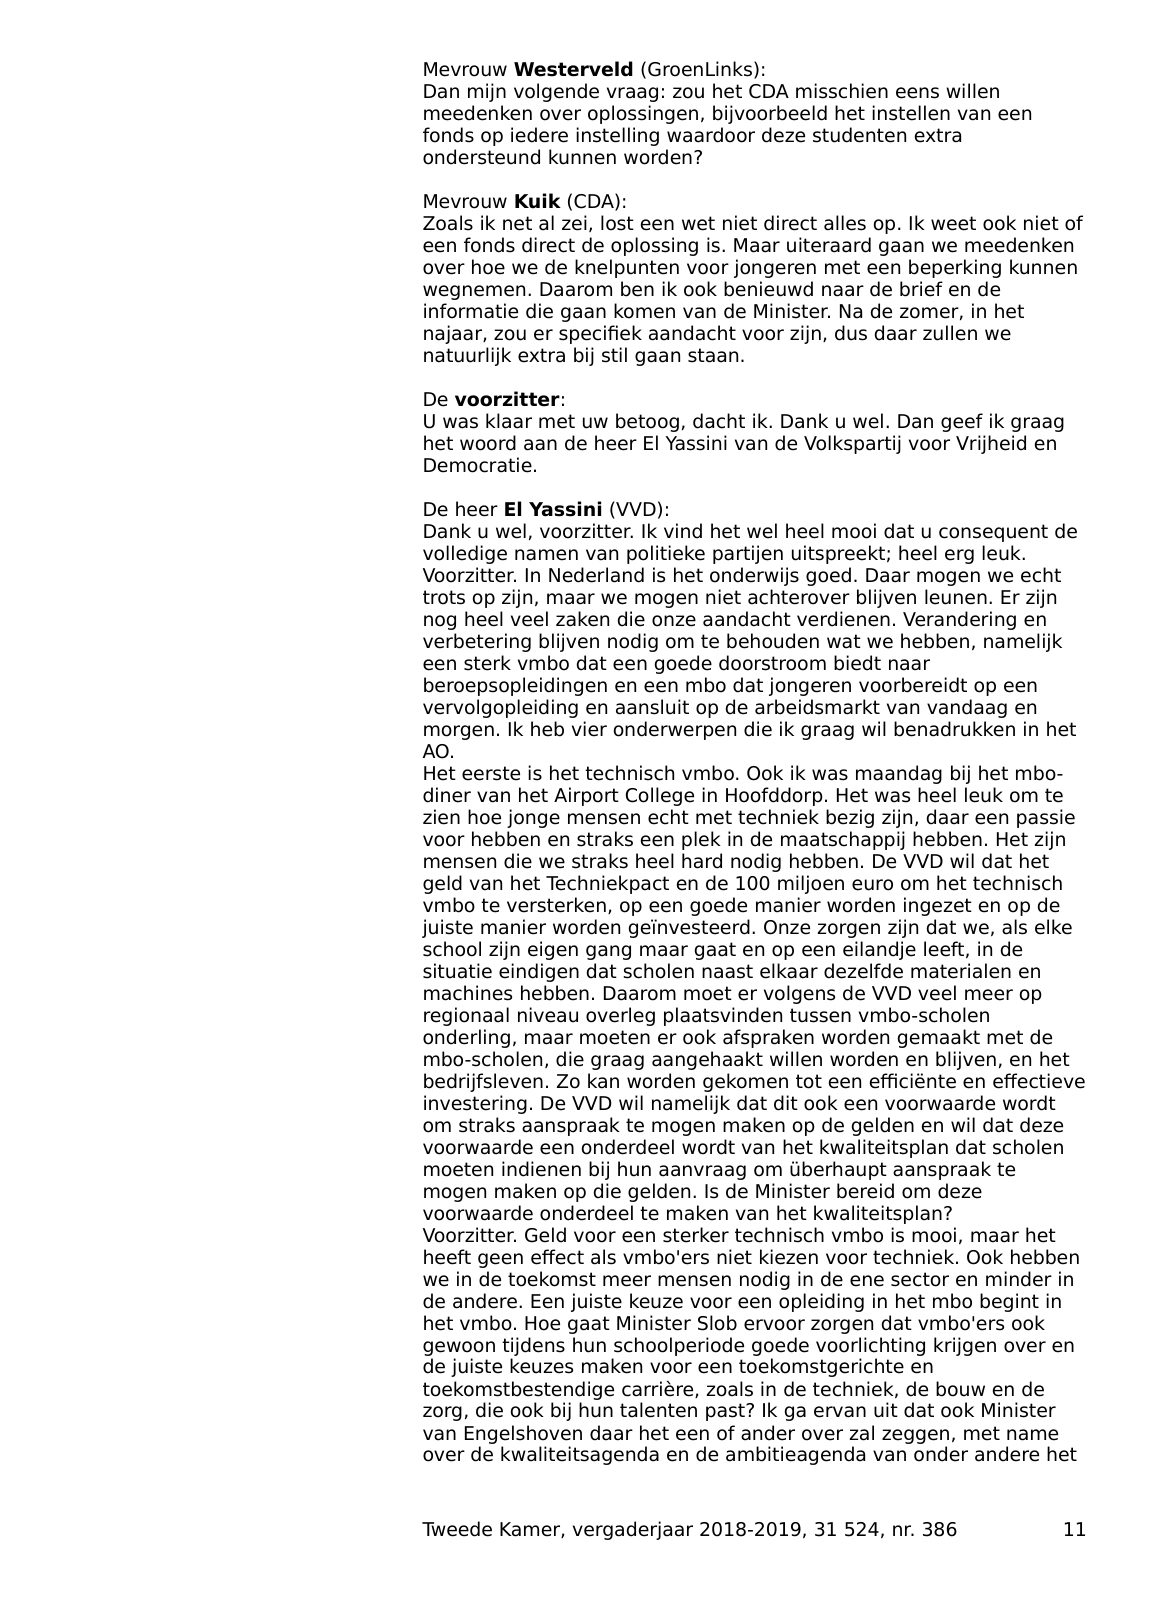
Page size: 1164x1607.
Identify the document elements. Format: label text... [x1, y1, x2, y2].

text U was klaar met uw betoog, dacht ik. Dank u wel. Dan geef ik graag het woord aan de heer El Yassini van de Volkspartij voor Vrijheid en Democratie. [422, 411, 1087, 477]
text Het eerste is het technisch vmbo. Ook ik was maandag bij het mbo-diner van het Airport College in Hoofddorp. Het was heel leuk om te zien hoe jonge mensen echt met techniek bezig zijn, daar een passie voor hebben en straks een plek in de maatschappij hebben. Het zijn mensen die we straks heel hard nodig hebben. De VVD wil dat het geld van het Techniekpact en de 100 miljoen euro om het technisch vmbo te versterken, op een goede manier worden ingezet en op de juiste manier worden geïnvesteerd. Onze zorgen zijn dat we, als elke school zijn eigen gang maar gaat en op een eilandje leeft, in de situatie eindigen dat scholen naast elkaar dezelfde materialen en machines hebben. Daarom moet er volgens de VVD veel meer op regionaal niveau overleg plaatsvinden tussen vmbo-scholen onderling, maar moeten er ook afspraken worden gemaakt met de mbo-scholen, die graag aangehaakt willen worden en blijven, en het bedrijfsleven. Zo kan worden gekomen tot een efficiënte en effectieve investering. De VVD wil namelijk dat dit ook een voorwaarde wordt om straks aanspraak te mogen maken op de gelden en wil dat deze voorwaarde een onderdeel wordt van het kwaliteitsplan dat scholen moeten indienen bij hun aanvraag om überhaupt aanspraak te mogen maken op die gelden. Is de Minister bereid om deze voorwaarde onderdeel te maken van het kwaliteitsplan? [422, 763, 1087, 1224]
text Dank u wel, voorzitter. Ik vind het wel heel mooi dat u consequent de volledige namen van politieke partijen uitspreekt; heel erg leuk. [422, 521, 1087, 565]
text Mevrouw Westerveld (GroenLinks): [422, 59, 1087, 81]
text Mevrouw Kuik (CDA): [422, 191, 1087, 213]
text Voorzitter. Geld voor een sterker technisch vmbo is mooi, maar het heeft geen effect als vmbo'ers niet kiezen voor techniek. Ook hebben we in de toekomst meer mensen nodig in de ene sector en minder in de andere. Een juiste keuze voor een opleiding in het mbo begint in het vmbo. Hoe gaat Minister Slob ervoor zorgen dat vmbo'ers ook gewoon tijdens hun schoolperiode goede voorlichting krijgen over en de juiste keuzes maken voor een toekomstgerichte en toekomstbestendige carrière, zoals in de techniek, de bouw en de zorg, die ook bij hun talenten past? Ik ga ervan uit dat ook Minister van Engelshoven daar het een of ander over zal zeggen, met name over de kwaliteitsagenda en de ambitieagenda van onder andere het [422, 1224, 1087, 1466]
text De heer El Yassini (VVD): [422, 499, 1087, 521]
text De voorzitter: [422, 389, 1087, 411]
text Zoals ik net al zei, lost een wet niet direct alles op. Ik weet ook niet of een fonds direct de oplossing is. Maar uiteraard gaan we meedenken over hoe we de knelpunten voor jongeren met een beperking kunnen wegnemen. Daarom ben ik ook benieuwd naar de brief en de informatie die gaan komen van de Minister. Na de zomer, in het najaar, zou er specifiek aandacht voor zijn, dus daar zullen we natuurlijk extra bij stil gaan staan. [422, 213, 1087, 367]
text Voorzitter. In Nederland is het onderwijs goed. Daar mogen we echt trots op zijn, maar we mogen niet achterover blijven leunen. Er zijn nog heel veel zaken die onze aandacht verdienen. Verandering en verbetering blijven nodig om te behouden wat we hebben, namelijk een sterk vmbo dat een goede doorstroom biedt naar beroepsopleidingen en een mbo dat jongeren voorbereidt op een vervolgopleiding en aansluit op de arbeidsmarkt van vandaag en morgen. Ik heb vier onderwerpen die ik graag wil benadrukken in het AO. [422, 565, 1087, 763]
text Dan mijn volgende vraag: zou het CDA misschien eens willen meedenken over oplossingen, bijvoorbeeld het instellen van een fonds op iedere instelling waardoor deze studenten extra ondersteund kunnen worden? [422, 81, 1087, 169]
